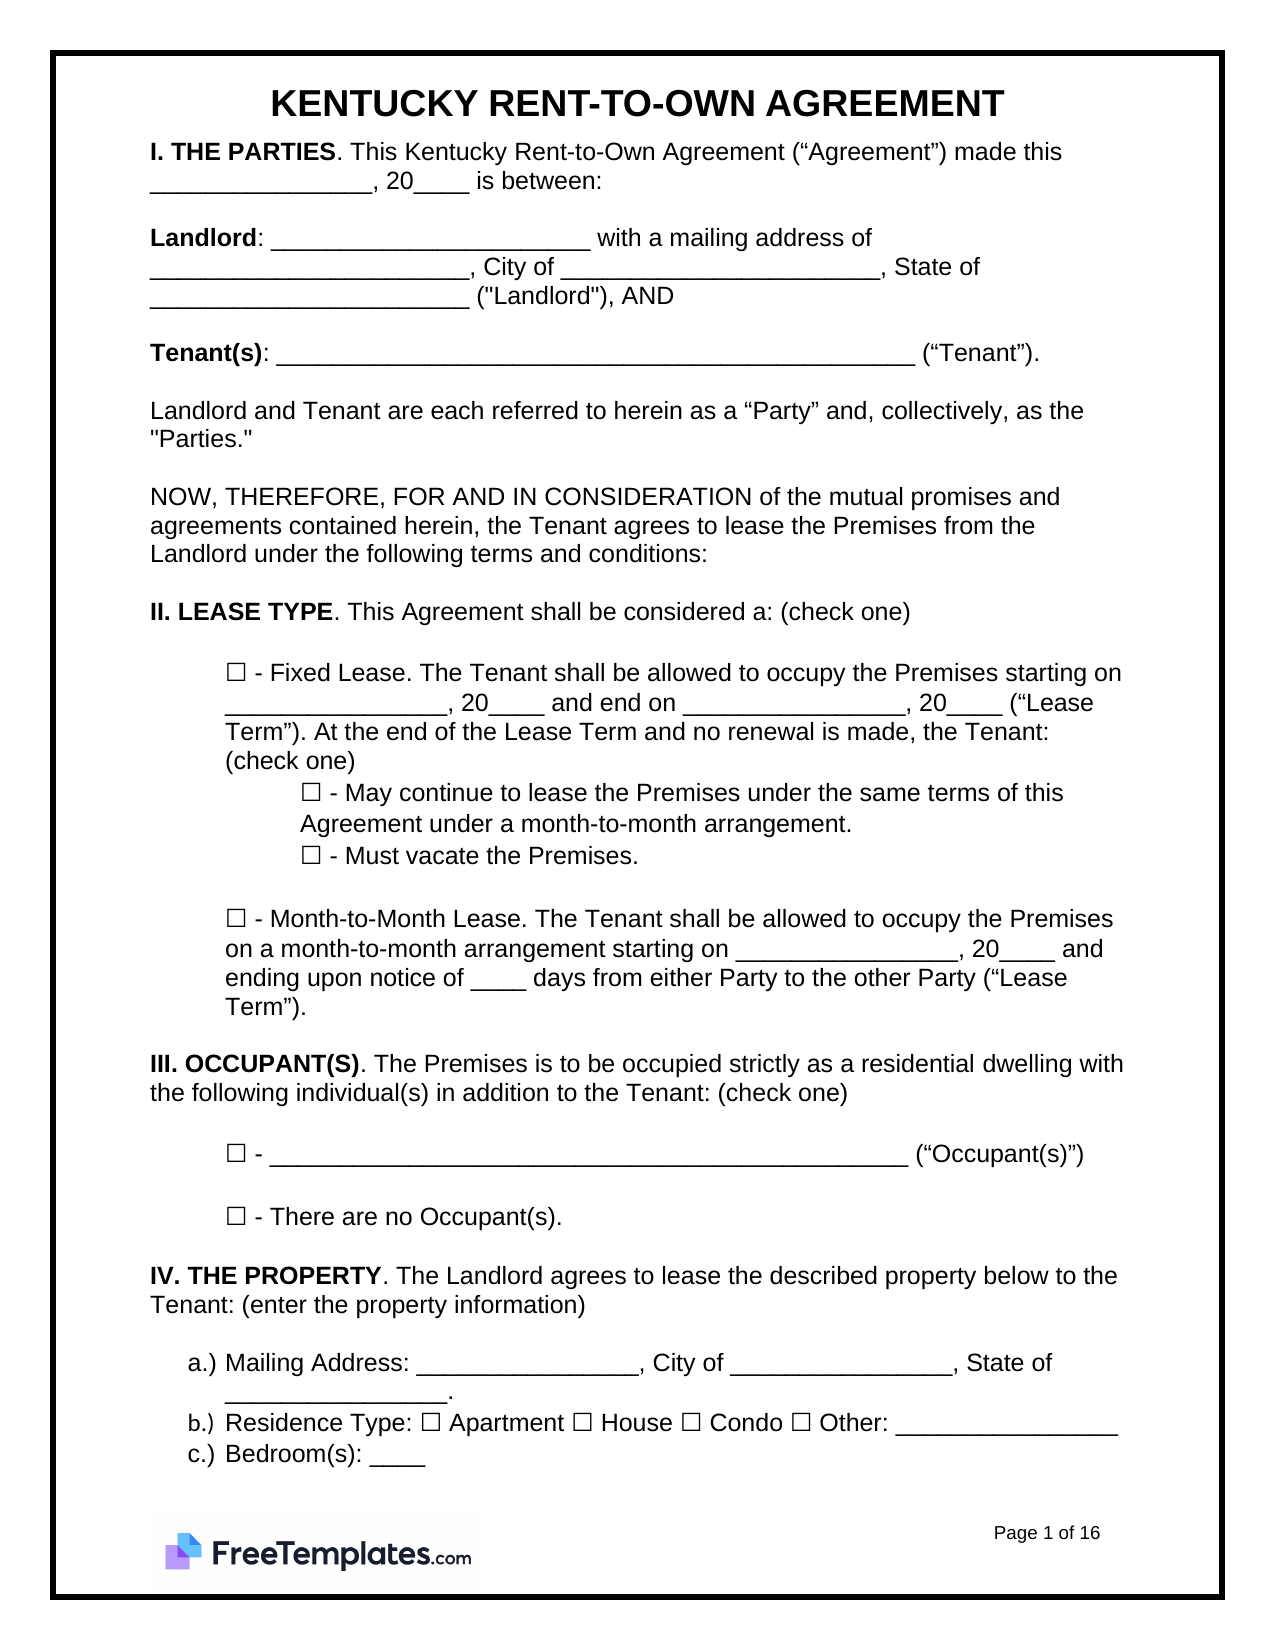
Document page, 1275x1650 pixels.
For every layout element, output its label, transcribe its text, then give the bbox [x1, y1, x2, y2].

text Tenant(s): ______________________________________________ (“Tenant”). [150, 338, 1125, 367]
text IV. THE PROPERTY. The Landlord agrees to lease the described property below to the Tenant: (enter the property information) [150, 1261, 1125, 1319]
text Landlord: _______________________ with a mailing address of _______________________, City of _______________________, State of _______________________ ("Landlord"), AND [150, 223, 1125, 309]
list Residence Type: ☐ Apartment ☐ House ☐ Condo ☐ Other: ________________ [187, 1405, 1125, 1439]
subtitle KENTUCKY RENT-TO-OWN AGREEMENT [150, 81, 1125, 124]
text NOW, THEREFORE, FOR AND IN CONSIDERATION of the mutual promises and agreements contained herein, the Tenant agrees to lease the Premises from the Landlord under the following terms and conditions: [150, 482, 1125, 568]
text ☐ - Must vacate the Premises. [300, 837, 1125, 872]
list Bedroom(s): ____ [187, 1439, 1125, 1468]
text ☐ - Fixed Lease. The Tenant shall be allowed to occupy the Premises starting on ________________, 20____ and end on ________________, 20____ (“Lease Term”). At the end of the Lease Term and no renewal is made, the Tenant: (check one) [225, 654, 1125, 775]
text III. OCCUPANT(S). The Premises is to be occupied strictly as a residential dwelling with the following individual(s) in addition to the Tenant: (check one) [150, 1049, 1125, 1107]
text II. LEASE TYPE. This Agreement shall be considered a: (check one) [150, 597, 1125, 626]
list Mailing Address: ________________, City of ________________, State of ________________. [187, 1347, 1125, 1405]
text ☐ - There are no Occupant(s). [225, 1198, 1125, 1232]
text ☐ - ______________________________________________ (“Occupant(s)”) [225, 1136, 1125, 1170]
text I. THE PARTIES. This Kentucky Rent-to-Own Agreement (“Agreement”) made this ________________, 20____ is between: [150, 137, 1125, 194]
text ☐ - May continue to lease the Premises under the same terms of this Agreement under a month-to-month arrangement. [300, 775, 1125, 837]
text Landlord and Tenant are each referred to herein as a “Party” and, collectively, as the "Parties." [150, 396, 1125, 453]
text ☐ - Month-to-Month Lease. The Tenant shall be allowed to occupy the Premises on a month-to-month arrangement starting on ________________, 20____ and ending upon notice of ____ days from either Party to the other Party (“Lease Term”). [225, 900, 1125, 1021]
